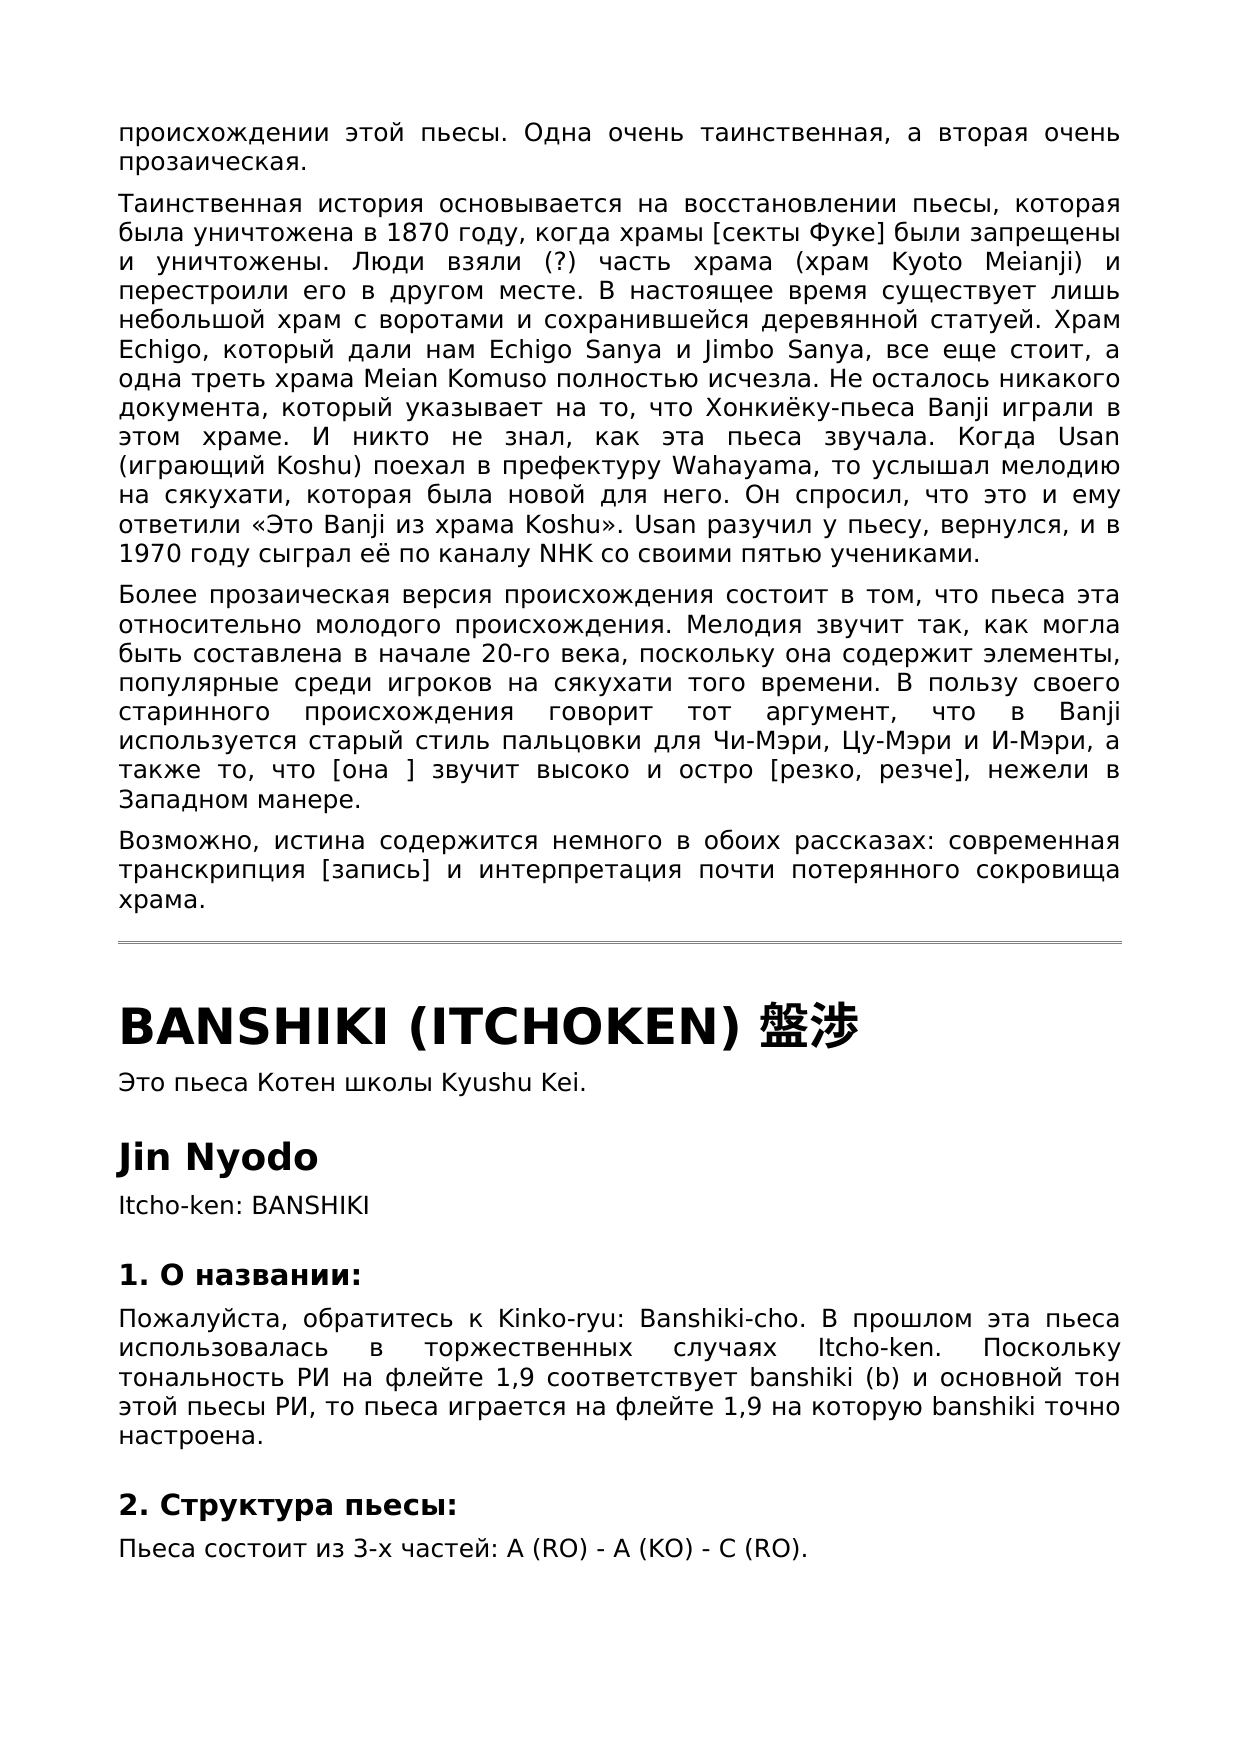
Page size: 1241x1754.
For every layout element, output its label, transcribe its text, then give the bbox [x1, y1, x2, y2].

text Пьеса состоит из 3-х частей: A (RO) - A (KO) - C (RO). [118, 1534, 1122, 1563]
text Itcho-ken: BANSHIKI [118, 1191, 1122, 1221]
subtitle BANSHIKI (ITCHOKEN) 盤渉 [118, 998, 1122, 1056]
text происхождении этой пьесы. Одна очень таинственная, а вторая очень прозаическая. [118, 118, 1122, 176]
text Более прозаическая версия происхождения состоит в том, что пьеса эта относительно молодого происхождения. Мелодия звучит так, как могла быть составлена в начале 20-го века, поскольку она содержит элементы, популярные среди игроков на сякухати того времени. В пользу своего старинного происхождения говорит тот аргумент, что в Banji используется старый стиль пальцовки для Чи-Мэри, Цу-Мэри и И-Мэри, а также то, что [она ] звучит высоко и остро [резко, резче], нежели в Западном манере. [118, 581, 1122, 814]
text Таинственная история основывается на восстановлении пьесы, которая была уничтожена в 1870 году, когда храмы [секты Фуке] были запрещены и уничтожены. Люди взяли (?) часть храма (храм Kyoto Meianji) и перестроили его в другом месте. В настоящее время существует лишь небольшой храм с воротами и сохранившейся деревянной статуей. Храм Echigo, который дали нам Echigo Sanya и Jimbo Sanya, все еще стоит, а одна треть храма Meian Komuso полностью исчезла. Не осталось никакого документа, который указывает на то, что Хонкиёку-пьеса Banji играли в этом храме. И никто не знал, как эта пьеса звучала. Когда Usan (играющий Koshu) поехал в префектуру Wahayama, то услышал мелодию на сякухати, которая была новой для него. Он спросил, что это и ему ответили «Это Banji из храма Koshu». Usan разучил у пьесу, вернулся, и в 1970 году сыграл её по каналу NHK со своими пятью учениками. [118, 189, 1122, 568]
text Возможно, истина содержится немного в обоих рассказах: современная транскрипция [запись] и интерпретация почти потерянного сокровища храма. [118, 826, 1122, 914]
text Это пьеса Котен школы Kyushu Kei. [118, 1068, 1122, 1098]
subtitle 2. Структура пьесы: [118, 1488, 1122, 1522]
subtitle Jin Nyodo [118, 1135, 1122, 1179]
subtitle 1. О названии: [118, 1258, 1122, 1292]
text Пожалуйста, обратитесь к Kinko-ryu: Banshiki-cho. В прошлом эта пьеса использовалась в торжественных случаях Itcho-ken. Поскольку тональность РИ на флейте 1,9 соответствует banshiki (b) и основной тон этой пьесы РИ, то пьеса играется на флейте 1,9 на которую banshiki точно настроена. [118, 1304, 1122, 1450]
